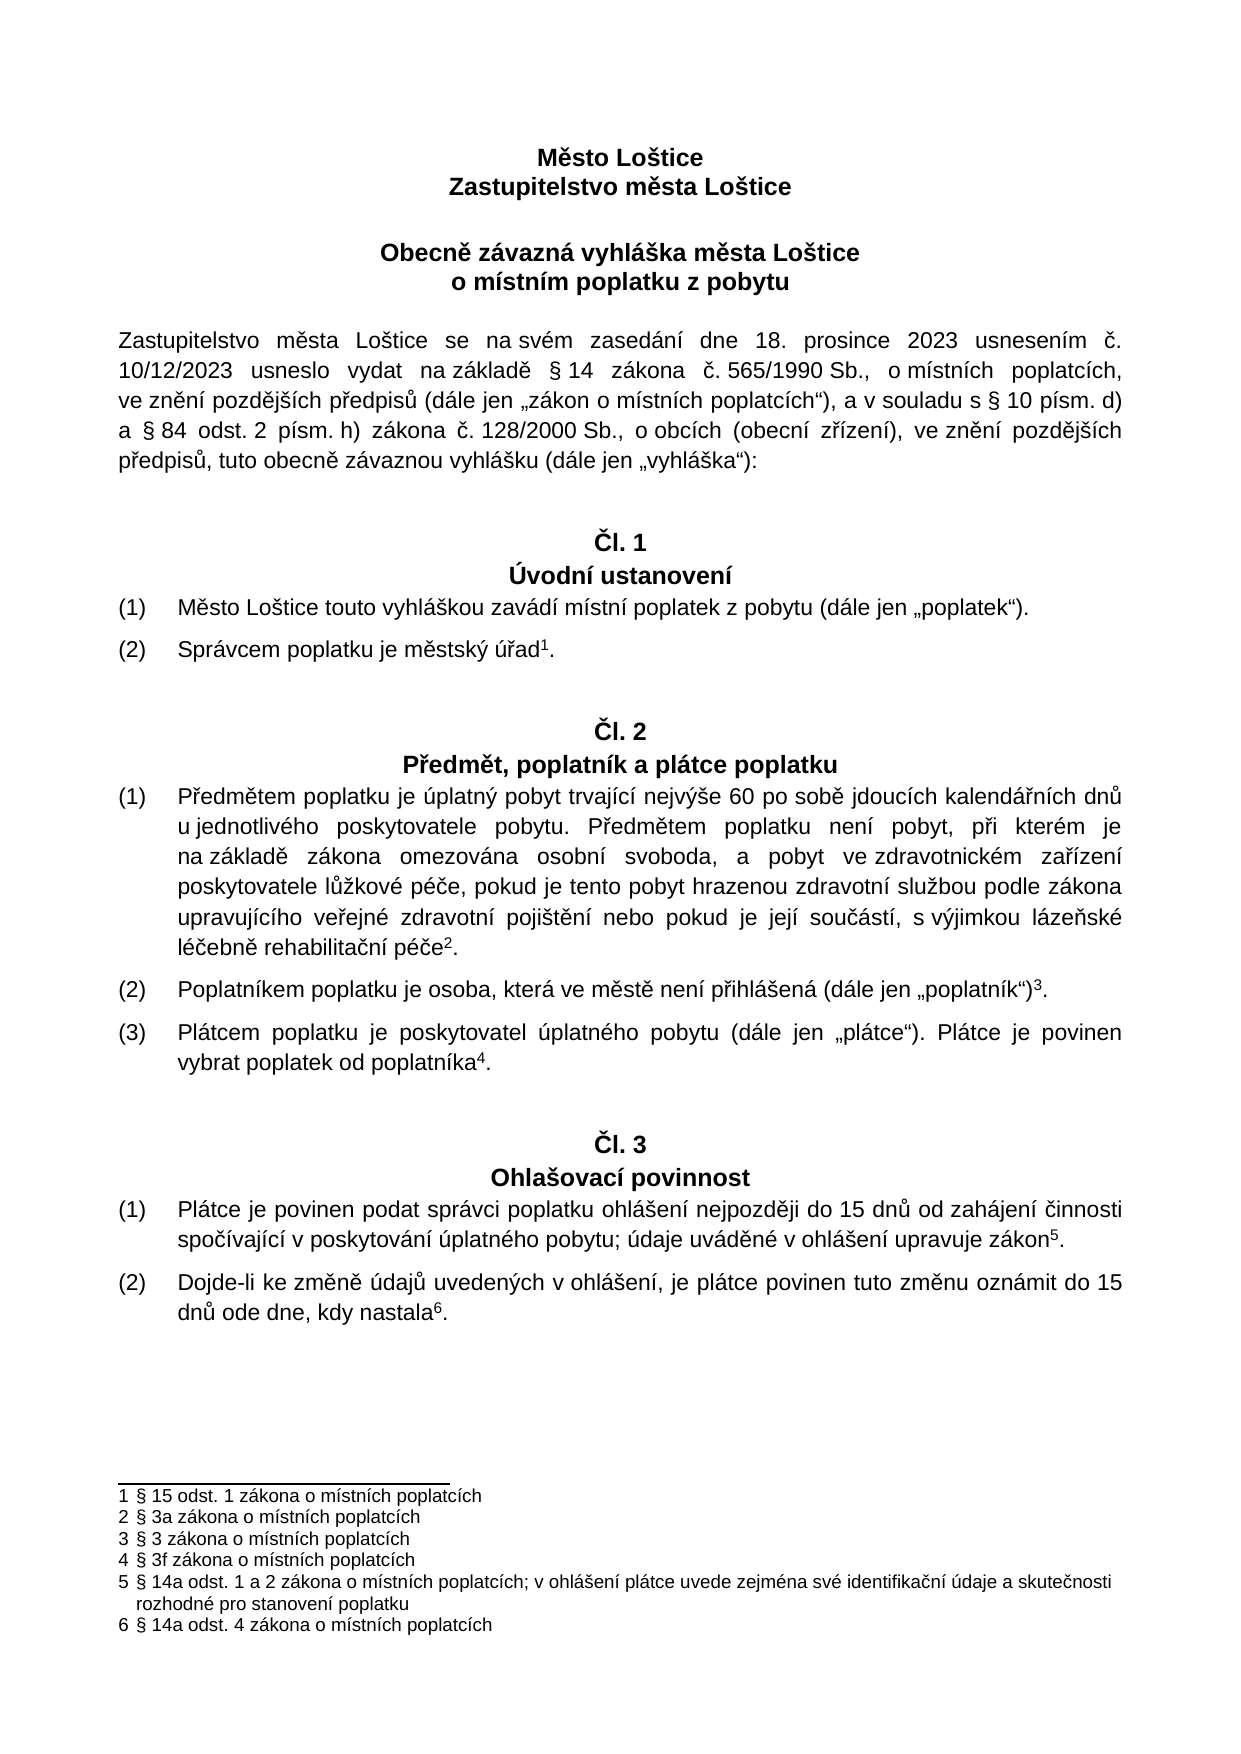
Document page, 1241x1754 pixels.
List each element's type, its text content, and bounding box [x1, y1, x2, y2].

list Poplatníkem poplatku je osoba, která ve městě není přihlášená (dále jen „poplatník“). [118, 976, 1122, 1003]
list § 3f zákona o místních poplatcích [118, 1549, 1122, 1571]
list Správcem poplatku je městský úřad. [118, 636, 1122, 663]
list § 3a zákona o místních poplatcích [118, 1506, 1122, 1528]
subtitle Čl. 3 Ohlašovací povinnost [118, 1129, 1122, 1191]
subtitle Čl. 1 Úvodní ustanovení [118, 528, 1122, 589]
subtitle Obecně závazná vyhláška města Loštice o místním poplatku z pobytu [118, 238, 1122, 295]
list § 3 zákona o místních poplatcích [118, 1528, 1122, 1549]
text Zastupitelstvo města Loštice se na svém zasedání dne 18. prosince 2023 usnesením č. 10/12/2023 usneslo vydat na základě § 14 zákona č. 565/1990 Sb., o místních poplatcích, ve znění pozdějších předpisů (dále jen „zákon o místních poplatcích“), a v souladu s § 10 písm. d) a § 84 odst. 2 písm. h) zákona č. 128/2000 Sb., o obcích (obecní zřízení), ve znění pozdějších předpisů, tuto obecně závaznou vyhlášku (dále jen „vyhláška“): [118, 327, 1122, 474]
list Město Loštice touto vyhláškou zavádí místní poplatek z pobytu (dále jen „poplatek“). [118, 594, 1122, 620]
list § 14a odst. 4 zákona o místních poplatcích [118, 1614, 1122, 1635]
list Plátcem poplatku je poskytovatel úplatného pobytu (dále jen „plátce“). Plátce je povinen vybrat poplatek od poplatníka. [118, 1019, 1122, 1076]
text Město Loštice Zastupitelstvo města Loštice [118, 143, 1122, 201]
list Plátce je povinen podat správci poplatku ohlášení nejpozději do 15 dnů od zahájení činnosti spočívající v poskytování úplatného pobytu; údaje uváděné v ohlášení upravuje zákon. [118, 1196, 1122, 1252]
subtitle Čl. 2 Předmět, poplatník a plátce poplatku [118, 717, 1122, 778]
list § 15 odst. 1 zákona o místních poplatcích [118, 1484, 1122, 1506]
list Dojde-li ke změně údajů uvedených v ohlášení, je plátce povinen tuto změnu oznámit do 15 dnů ode dne, kdy nastala. [118, 1268, 1122, 1325]
list § 14a odst. 1 a 2 zákona o místních poplatcích; v ohlášení plátce uvede zejména své identifikační údaje a skutečnosti rozhodné pro stanovení poplatku [118, 1571, 1122, 1614]
list Předmětem poplatku je úplatný pobyt trvající nejvýše 60 po sobě jdoucích kalendářních dnů u jednotlivého poskytovatele pobytu. Předmětem poplatku není pobyt, při kterém je na základě zákona omezována osobní svoboda, a pobyt ve zdravotnickém zařízení poskytovatele lůžkové péče, pokud je tento pobyt hrazenou zdravotní službou podle zákona upravujícího veřejné zdravotní pojištění nebo pokud je její součástí, s výjimkou lázeňské léčebně rehabilitační péče. [118, 783, 1122, 960]
